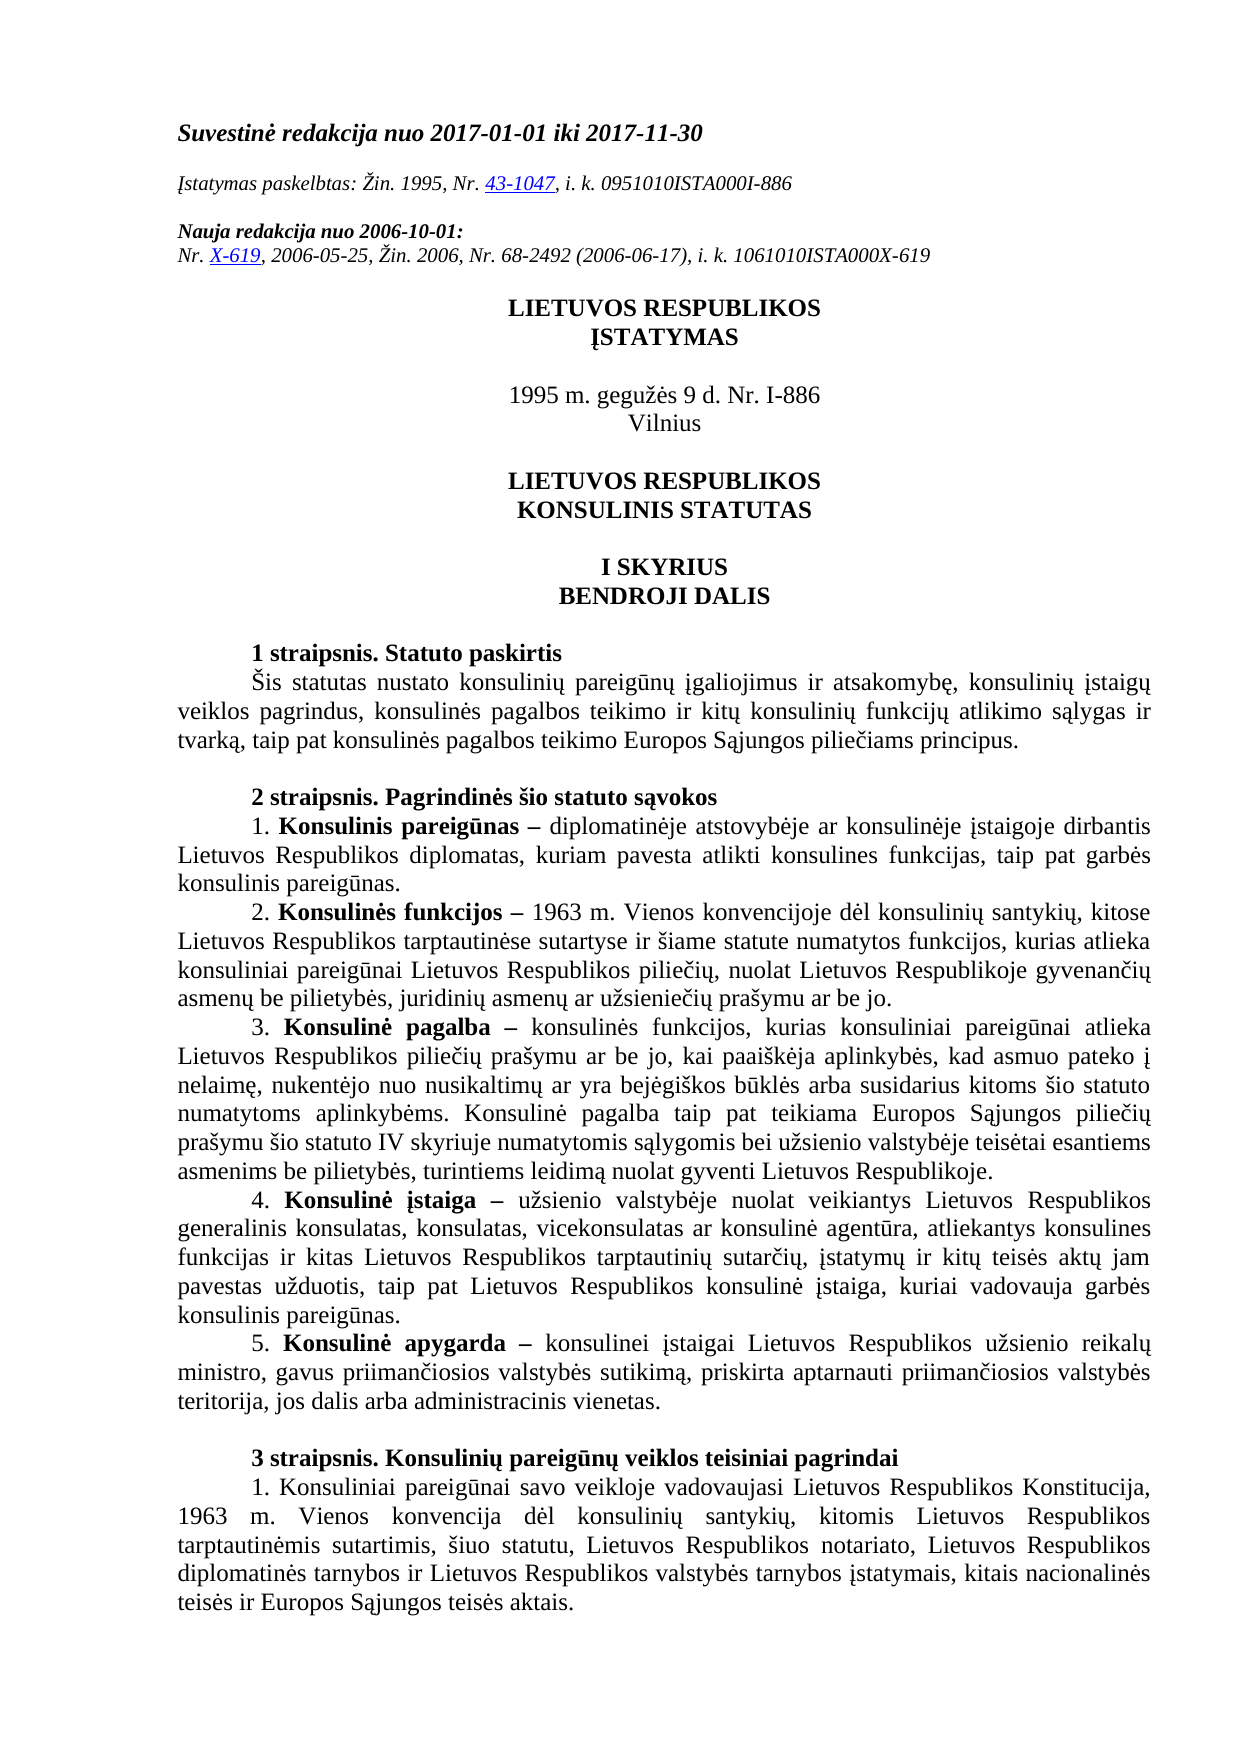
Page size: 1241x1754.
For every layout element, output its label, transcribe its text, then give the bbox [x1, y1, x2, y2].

text Suvestinė redakcija nuo 2017-01-01 iki 2017-11-30 [177, 118, 1152, 147]
text 3 straipsnis. Konsulinių pareigūnų veiklos teisiniai pagrindai [177, 1443, 1152, 1472]
text LIETUVOS RESPUBLIKOS [177, 466, 1152, 495]
text Vilnius [177, 408, 1152, 437]
text Nauja redakcija nuo 2006-10-01: [177, 219, 1152, 243]
text LIETUVOS RESPUBLIKOS ĮSTATYMAS [177, 293, 1152, 351]
text 1. Konsuliniai pareigūnai savo veikloje vadovaujasi Lietuvos Respublikos Konstitucija, 1963 m. Vienos konvencija dėl konsulinių santykių, kitomis Lietuvos Respublikos tarptautinėmis sutartimis, šiuo statutu, Lietuvos Respublikos notariato, Lietuvos Respublikos diplomatinės tarnybos ir Lietuvos Respublikos valstybės tarnybos įstatymais, kitais nacionalinės teisės ir Europos Sąjungos teisės aktais. [177, 1472, 1152, 1616]
text Nr. X-619, 2006-05-25, Žin. 2006, Nr. 68-2492 (2006-06-17), i. k. 1061010ISTA000X-619 [177, 243, 1152, 267]
text KONSULINIS STATUTAS [177, 495, 1152, 523]
text Įstatymas paskelbtas: Žin. 1995, Nr. 43-1047, i. k. 0951010ISTA000I-886 [177, 171, 1152, 195]
text 1995 m. gegužės 9 d. Nr. I-886 [177, 380, 1152, 408]
text 4. Konsulinė įstaiga – užsienio valstybėje nuolat veikiantys Lietuvos Respublikos generalinis konsulatas, konsulatas, vicekonsulatas ar konsulinė agentūra, atliekantys konsulines funkcijas ir kitas Lietuvos Respublikos tarptautinių sutarčių, įstatymų ir kitų teisės aktų jam pavestas užduotis, taip pat Lietuvos Respublikos konsulinė įstaiga, kuriai vadovauja garbės konsulinis pareigūnas. [177, 1185, 1152, 1328]
text I SKYRIUS [177, 552, 1152, 581]
text 2. Konsulinės funkcijos – 1963 m. Vienos konvencijoje dėl konsulinių santykių, kitose Lietuvos Respublikos tarptautinėse sutartyse ir šiame statute numatytos funkcijos, kurias atlieka konsuliniai pareigūnai Lietuvos Respublikos piliečių, nuolat Lietuvos Respublikoje gyvenančių asmenų be pilietybės, juridinių asmenų ar užsieniečių prašymu ar be jo. [177, 897, 1152, 1012]
text Šis statutas nustato konsulinių pareigūnų įgaliojimus ir atsakomybę, konsulinių įstaigų veiklos pagrindus, konsulinės pagalbos teikimo ir kitų konsulinių funkcijų atlikimo sąlygas ir tvarką, taip pat konsulinės pagalbos teikimo Europos Sąjungos piliečiams principus. [177, 667, 1152, 753]
text 1. Konsulinis pareigūnas – diplomatinėje atstovybėje ar konsulinėje įstaigoje dirbantis Lietuvos Respublikos diplomatas, kuriam pavesta atlikti konsulines funkcijas, taip pat garbės konsulinis pareigūnas. [177, 811, 1152, 897]
text 2 straipsnis. Pagrindinės šio statuto sąvokos [177, 782, 1152, 811]
text BENDROJI DALIS [177, 581, 1152, 610]
text 1 straipsnis. Statuto paskirtis [177, 638, 1152, 667]
text 5. Konsulinė apygarda – konsulinei įstaigai Lietuvos Respublikos užsienio reikalų ministro, gavus priimančiosios valstybės sutikimą, priskirta aptarnauti priimančiosios valstybės teritorija, jos dalis arba administracinis vienetas. [177, 1328, 1152, 1415]
text 3. Konsulinė pagalba – konsulinės funkcijos, kurias konsuliniai pareigūnai atlieka Lietuvos Respublikos piliečių prašymu ar be jo, kai paaiškėja aplinkybės, kad asmuo pateko į nelaimę, nukentėjo nuo nusikaltimų ar yra bejėgiškos būklės arba susidarius kitoms šio statuto numatytoms aplinkybėms. Konsulinė pagalba taip pat teikiama Europos Sąjungos piliečių prašymu šio statuto IV skyriuje numatytomis sąlygomis bei užsienio valstybėje teisėtai esantiems asmenims be pilietybės, turintiems leidimą nuolat gyventi Lietuvos Respublikoje. [177, 1012, 1152, 1185]
